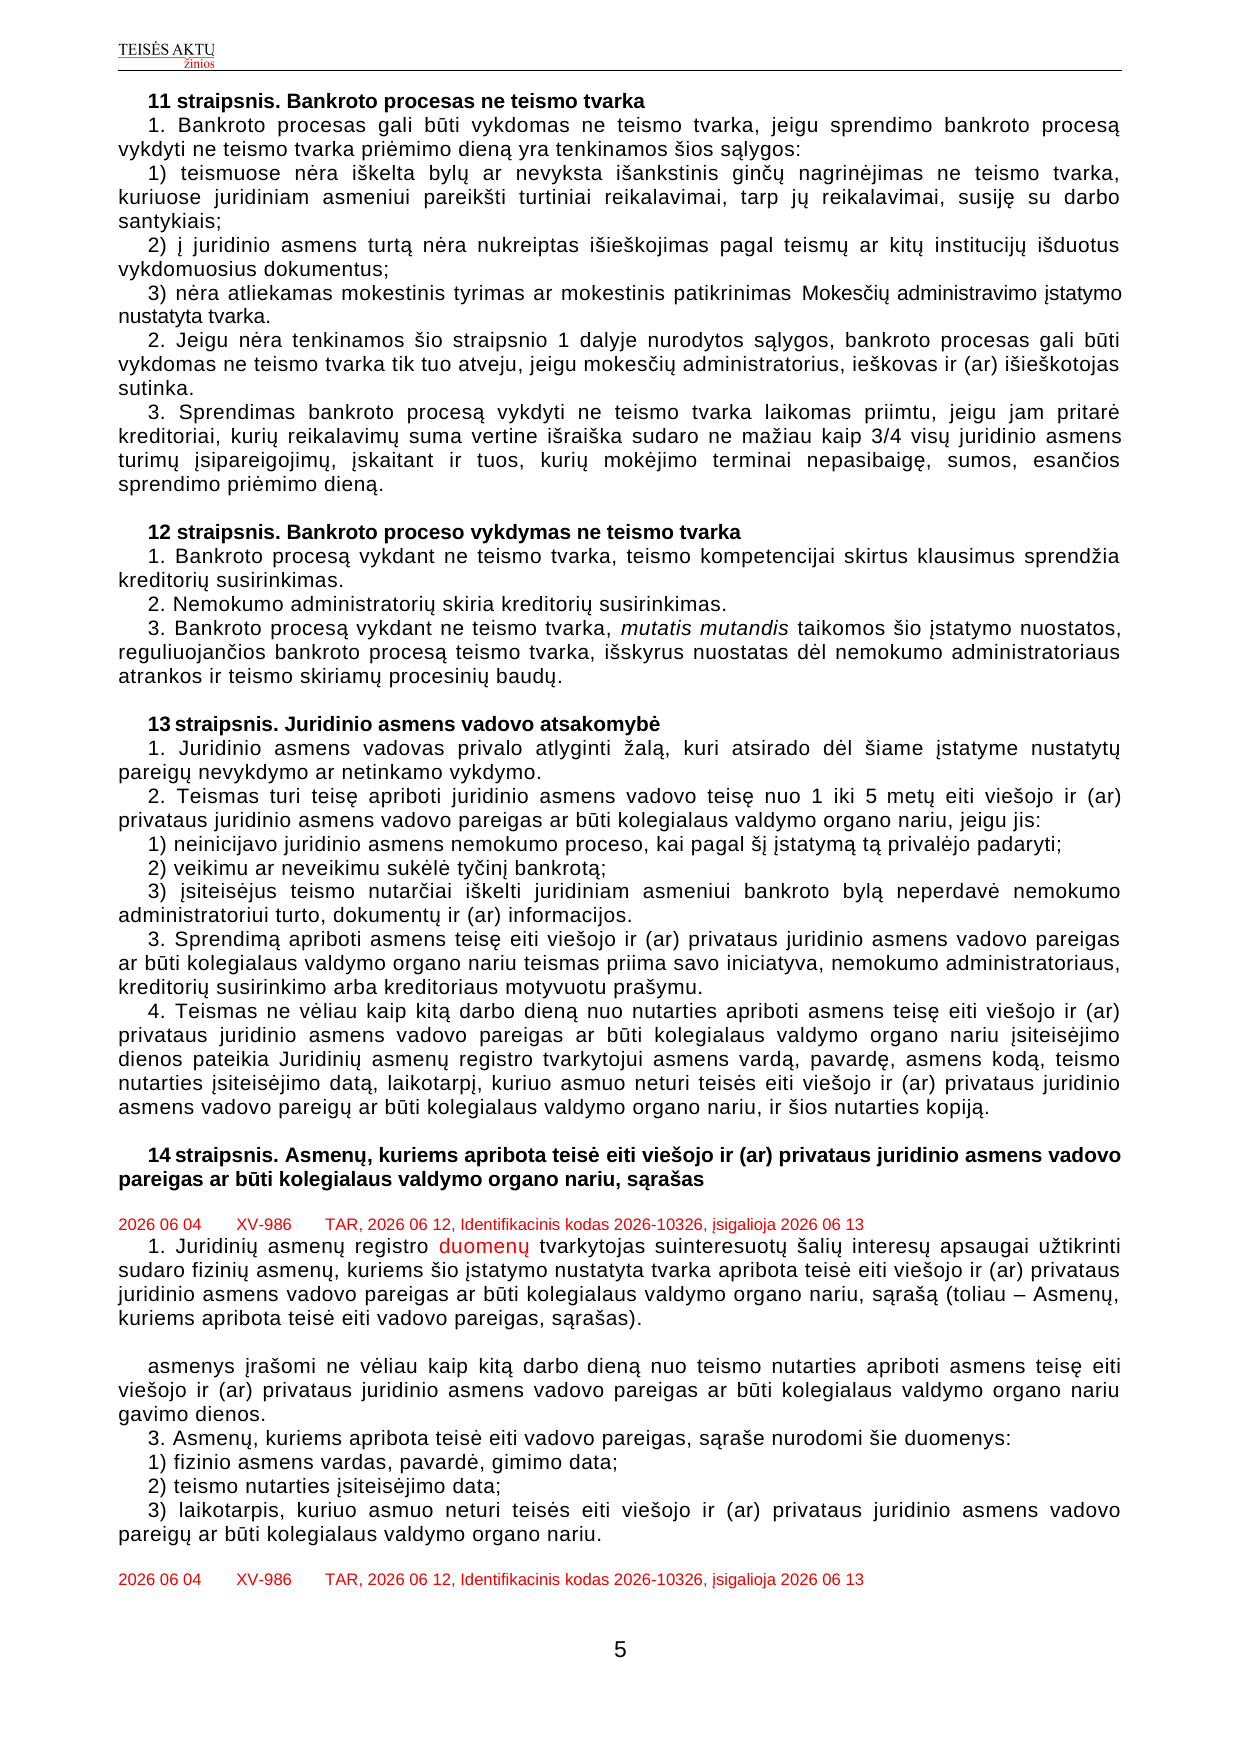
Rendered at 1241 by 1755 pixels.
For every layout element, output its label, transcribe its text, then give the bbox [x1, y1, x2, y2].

text 3. Bankroto procesą vykdant ne teismo tvarka, mutatis mutandis taikomos šio įstatymo nuostatos, reguliuojančios bankroto procesą teismo tvarka, išskyrus nuostatas dėl nemokumo administratoriaus atrankos ir teismo skiriamų procesinių baudų. [118, 616, 1122, 688]
text asmenys įrašomi ne vėliau kaip kitą darbo dieną nuo teismo nutarties apriboti asmens teisę eiti viešojo ir (ar) privataus juridinio asmens vadovo pareigas ar būti kolegialaus valdymo organo nariu gavimo dienos. [118, 1354, 1122, 1426]
text 2026 06 04 XV-986 TAR, 2026 06 12, Identifikacinis kodas 2026-10326, įsigalioja 2026 06 13 [118, 1569, 1122, 1588]
text 3) įsiteisėjus teismo nutarčiai iškelti juridiniam asmeniui bankroto bylą neperdavė nemokumo administratoriui turto, dokumentų ir (ar) informacijos. [118, 879, 1122, 927]
text 2. Teismas turi teisę apriboti juridinio asmens vadovo teisę nuo 1 iki 5 metų eiti viešojo ir (ar) privataus juridinio asmens vadovo pareigas ar būti kolegialaus valdymo organo nariu, jeigu jis: [118, 783, 1122, 831]
text 2. Jeigu nėra tenkinamos šio straipsnio 1 dalyje nurodytos sąlygos, bankroto procesas gali būti vykdomas ne teismo tvarka tik tuo atveju, jeigu mokesčių administratorius, ieškovas ir (ar) išieškotojas sutinka. [118, 328, 1122, 400]
text 3. Sprendimas bankroto procesą vykdyti ne teismo tvarka laikomas priimtu, jeigu jam pritarė kreditoriai, kurių reikalavimų suma vertine išraiška sudaro ne mažiau kaip 3/4 visų juridinio asmens turimų įsipareigojimų, įskaitant ir tuos, kurių mokėjimo terminai nepasibaigę, sumos, esančios sprendimo priėmimo dieną. [118, 400, 1122, 496]
text 2) į juridinio asmens turtą nėra nukreiptas išieškojimas pagal teismų ar kitų institucijų išduotus vykdomuosius dokumentus; [118, 232, 1122, 280]
text 1. Juridinių asmenų registro duomenų tvarkytojas suinteresuotų šalių interesų apsaugai užtikrinti sudaro fizinių asmenų, kuriems šio įstatymo nustatyta tvarka apribota teisė eiti viešojo ir (ar) privataus juridinio asmens vadovo pareigas ar būti kolegialaus valdymo organo nariu, sąrašą (toliau – Asmenų, kuriems apribota teisė eiti vadovo pareigas, sąrašas). [118, 1234, 1122, 1330]
text 13 straipsnis. Juridinio asmens vadovo atsakomybė [118, 712, 1122, 736]
text 1. Bankroto procesas gali būti vykdomas ne teismo tvarka, jeigu sprendimo bankroto procesą vykdyti ne teismo tvarka priėmimo dieną yra tenkinamos šios sąlygos: [118, 113, 1122, 161]
text 4. Teismas ne vėliau kaip kitą darbo dieną nuo nutarties apriboti asmens teisę eiti viešojo ir (ar) privataus juridinio asmens vadovo pareigas ar būti kolegialaus valdymo organo nariu įsiteisėjimo dienos pateikia Juridinių asmenų registro tvarkytojui asmens vardą, pavardę, asmens kodą, teismo nutarties įsiteisėjimo datą, laikotarpį, kuriuo asmuo neturi teisės eiti viešojo ir (ar) privataus juridinio asmens vadovo pareigų ar būti kolegialaus valdymo organo nariu, ir šios nutarties kopiją. [118, 999, 1122, 1119]
text 11 straipsnis. Bankroto procesas ne teismo tvarka [118, 89, 1122, 113]
text 3) nėra atliekamas mokestinis tyrimas ar mokestinis patikrinimas Mokesčių administravimo įstatymo nustatyta tvarka. [118, 280, 1122, 328]
text 14 straipsnis. Asmenų, kuriems apribota teisė eiti viešojo ir (ar) privataus juridinio asmens vadovo pareigas ar būti kolegialaus valdymo organo nariu, sąrašas [118, 1143, 1122, 1191]
text 2. Nemokumo administratorių skiria kreditorių susirinkimas. [118, 592, 1122, 616]
text 3. Asmenų, kuriems apribota teisė eiti vadovo pareigas, sąraše nurodomi šie duomenys: [118, 1426, 1122, 1449]
text 1) fizinio asmens vardas, pavardė, gimimo data; [118, 1449, 1122, 1473]
text 3. Sprendimą apriboti asmens teisę eiti viešojo ir (ar) privataus juridinio asmens vadovo pareigas ar būti kolegialaus valdymo organo nariu teismas priima savo iniciatyva, nemokumo administratoriaus, kreditorių susirinkimo arba kreditoriaus motyvuotu prašymu. [118, 927, 1122, 999]
text 12 straipsnis. Bankroto proceso vykdymas ne teismo tvarka [118, 520, 1122, 544]
text 1. Bankroto procesą vykdant ne teismo tvarka, teismo kompetencijai skirtus klausimus sprendžia kreditorių susirinkimas. [118, 544, 1122, 592]
text 1. Juridinio asmens vadovas privalo atlyginti žalą, kuri atsirado dėl šiame įstatyme nustatytų pareigų nevykdymo ar netinkamo vykdymo. [118, 736, 1122, 783]
text 1) neinicijavo juridinio asmens nemokumo proceso, kai pagal šį įstatymą tą privalėjo padaryti; [118, 831, 1122, 855]
text 1) teismuose nėra iškelta bylų ar nevyksta išankstinis ginčų nagrinėjimas ne teismo tvarka, kuriuose juridiniam asmeniui pareikšti turtiniai reikalavimai, tarp jų reikalavimai, susiję su darbo santykiais; [118, 161, 1122, 232]
text 2026 06 04 XV-986 TAR, 2026 06 12, Identifikacinis kodas 2026-10326, įsigalioja 2026 06 13 [118, 1215, 1122, 1234]
text 2) teismo nutarties įsiteisėjimo data; [118, 1473, 1122, 1497]
text 3) laikotarpis, kuriuo asmuo neturi teisės eiti viešojo ir (ar) privataus juridinio asmens vadovo pareigų ar būti kolegialaus valdymo organo nariu. [118, 1497, 1122, 1545]
text 2) veikimu ar neveikimu sukėlė tyčinį bankrotą; [118, 855, 1122, 879]
